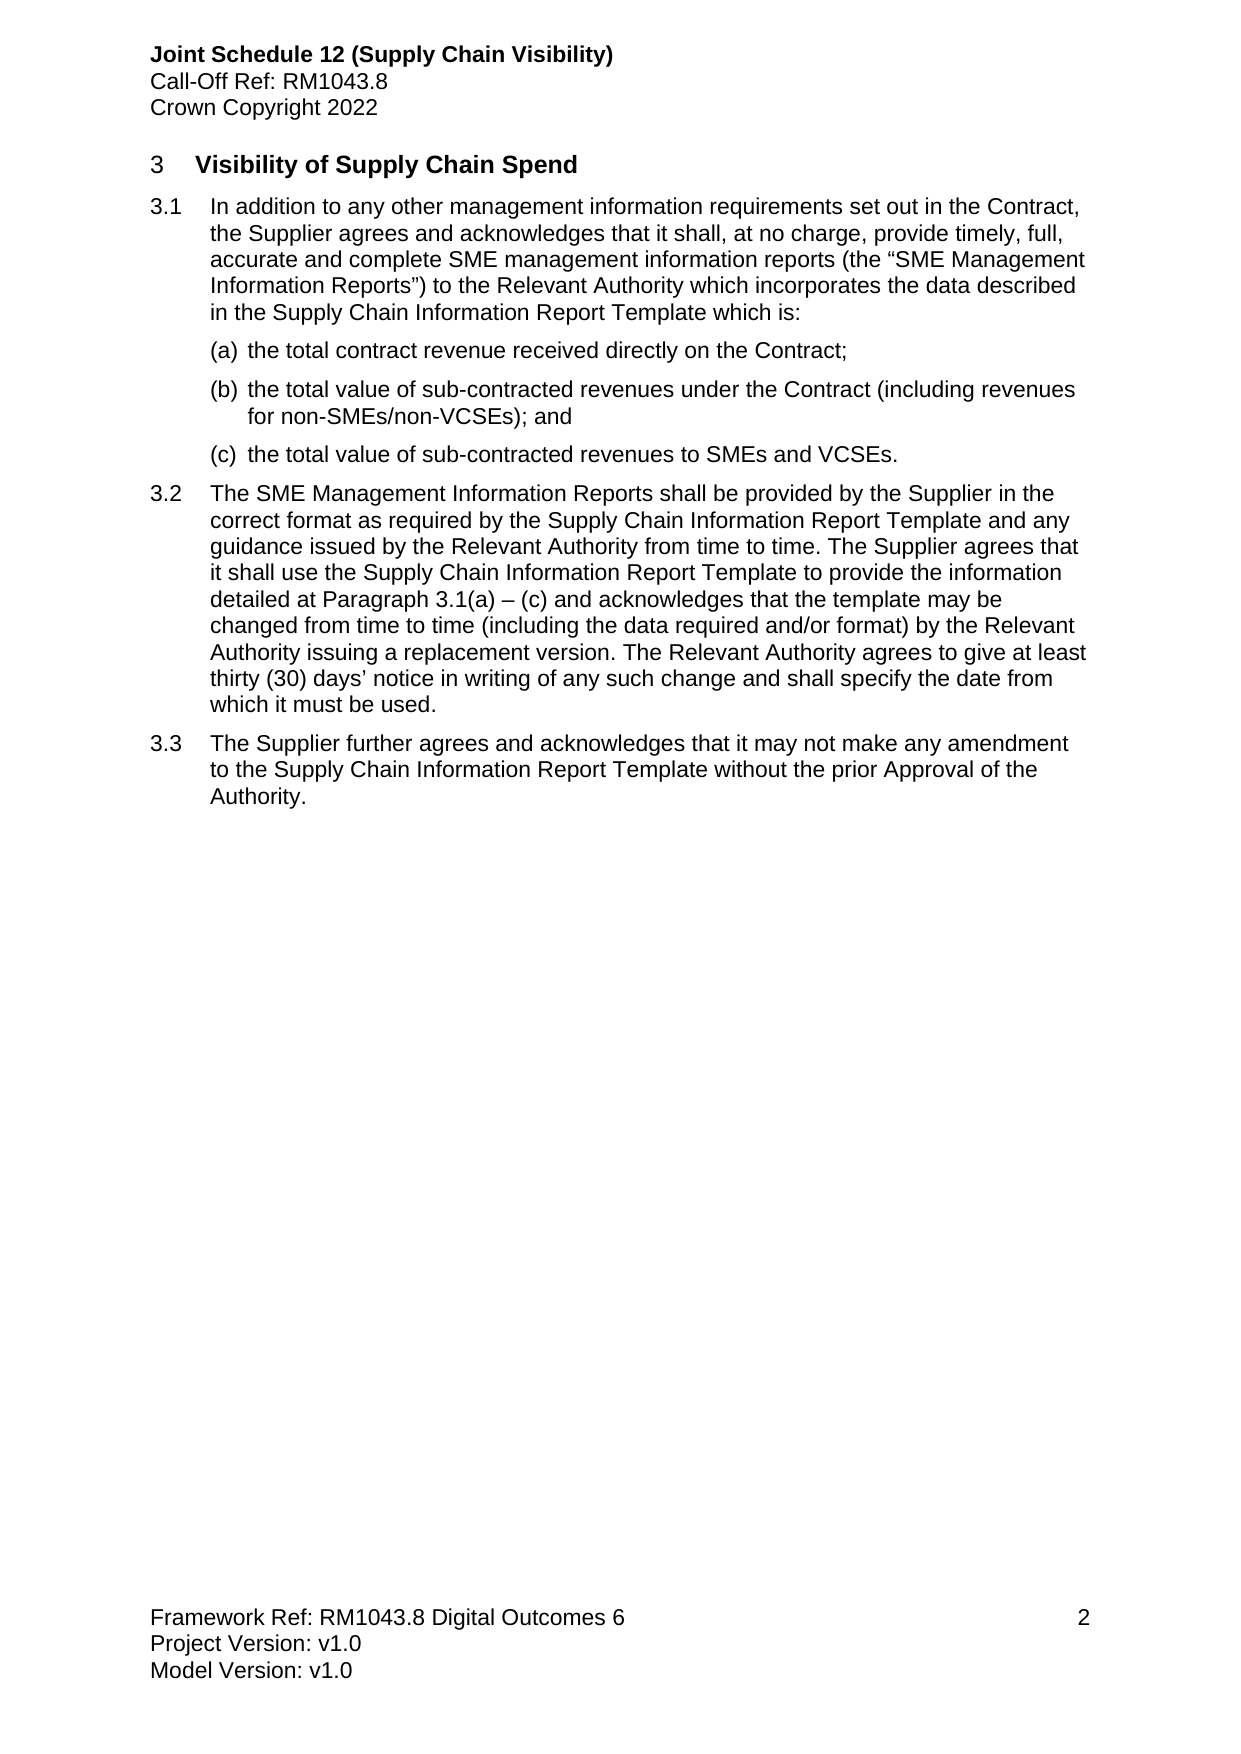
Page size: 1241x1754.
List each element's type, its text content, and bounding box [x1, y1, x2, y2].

list The Supplier further agrees and acknowledges that it may not make any amendment to the Supply Chain Information Report Template without the prior Approval of the Authority. [150, 730, 1090, 809]
list the total value of sub-contracted revenues under the Contract (including revenues for non-SMEs/non-VCSEs); and [210, 376, 1090, 429]
list The SME Management Information Reports shall be provided by the Supplier in the correct format as required by the Supply Chain Information Report Template and any guidance issued by the Relevant Authority from time to time. The Supplier agrees that it shall use the Supply Chain Information Report Template to provide the information detailed at Paragraph 3.1(a) – (c) and acknowledges that the template may be changed from time to time (including the data required and/or format) by the Relevant Authority issuing a replacement version. The Relevant Authority agrees to give at least thirty (30) days’ notice in writing of any such change and shall specify the date from which it must be used. [150, 480, 1090, 717]
subtitle Visibility of Supply Chain Spend [150, 150, 1090, 179]
list the total contract revenue received directly on the Contract; [210, 337, 1090, 364]
list the total value of sub-contracted revenues to SMEs and VCSEs. [210, 441, 1090, 468]
list In addition to any other management information requirements set out in the Contract, the Supplier agrees and acknowledges that it shall, at no charge, provide timely, full, accurate and complete SME management information reports (the “SME Management Information Reports”) to the Relevant Authority which incorporates the data described in the Supply Chain Information Report Template which is: [150, 193, 1090, 325]
